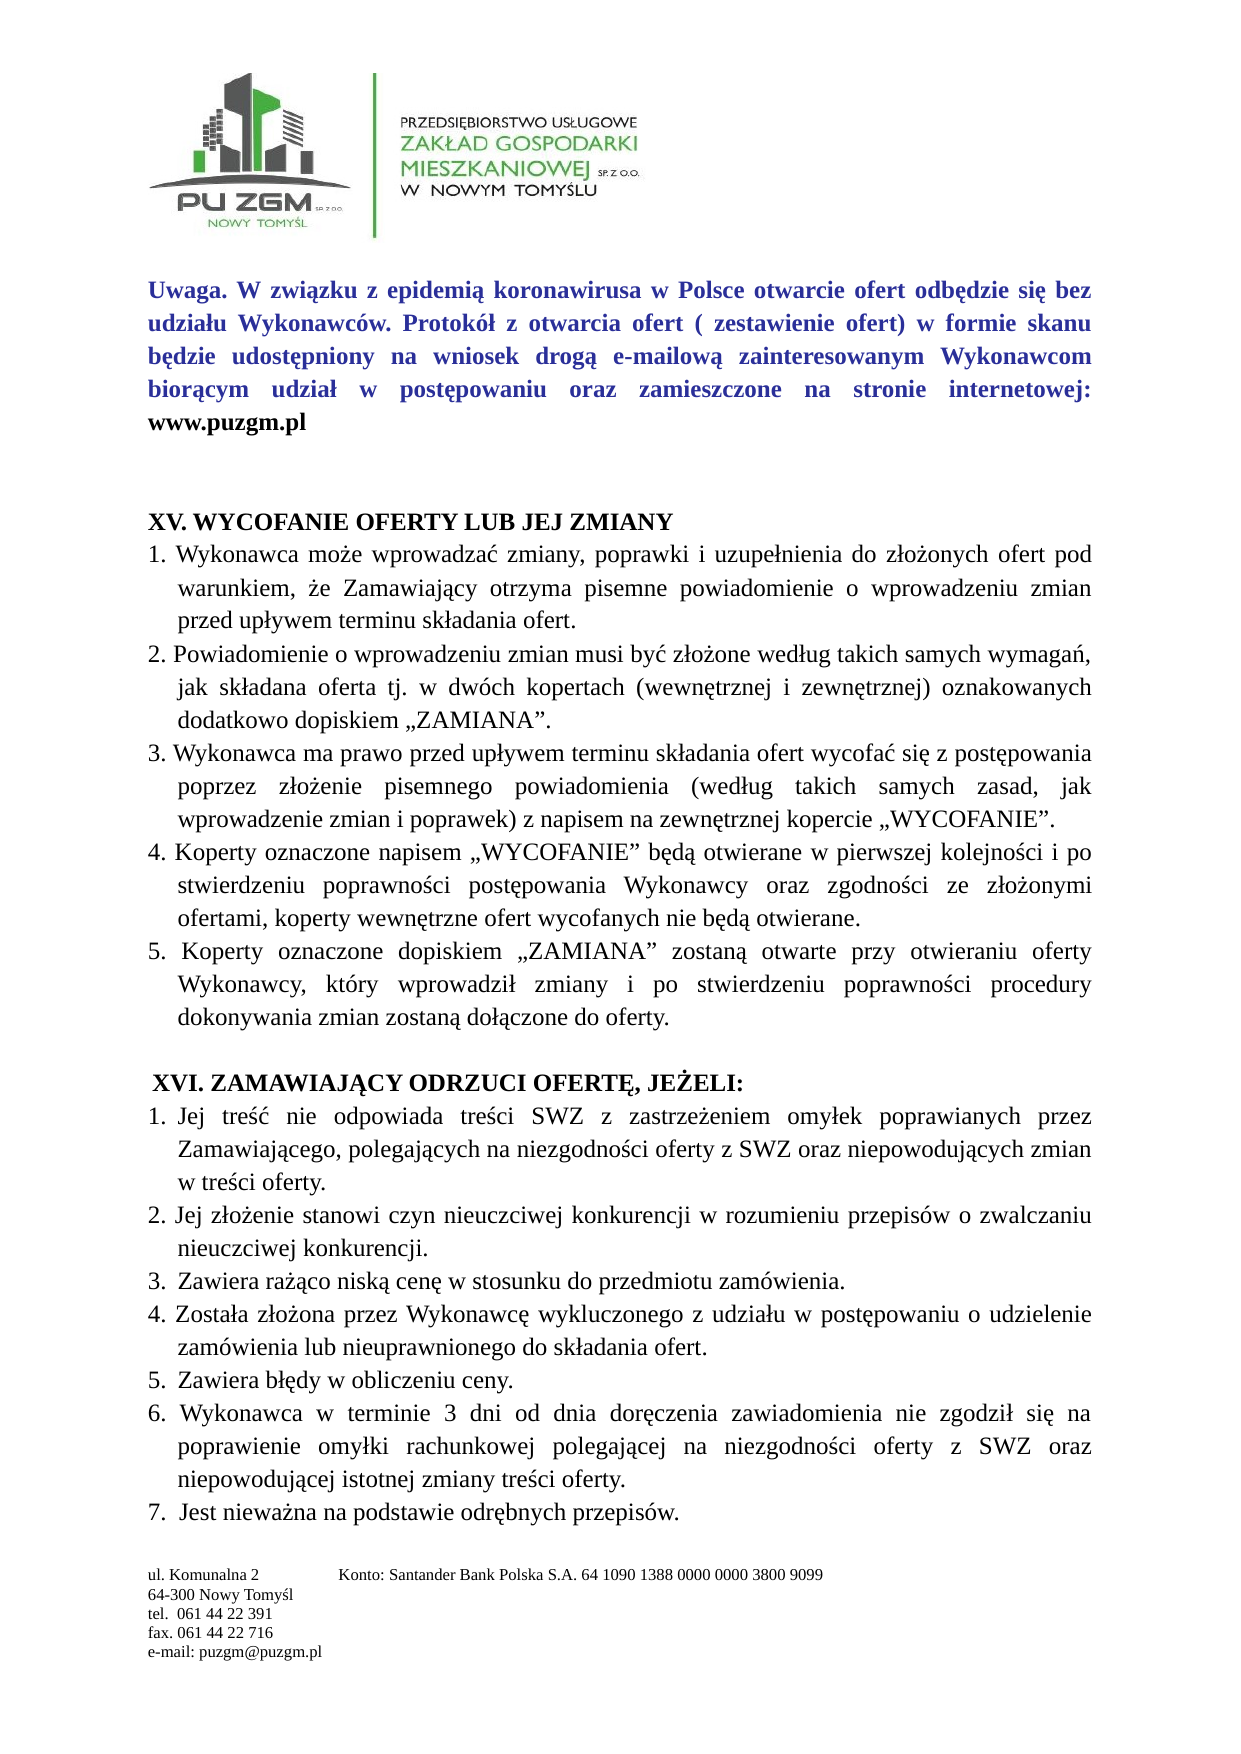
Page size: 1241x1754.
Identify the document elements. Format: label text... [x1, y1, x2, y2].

text 4. Została złożona przez Wykonawcę wykluczonego z udziału w postępowaniu o udzielenie zamówienia lub nieuprawnionego do składania ofert. [148, 1299, 1093, 1361]
picture [147, 73, 655, 243]
text 1. Wykonawca może wprowadzać zmiany, poprawki i uzupełnienia do złożonych ofert pod warunkiem, że Zamawiający otrzyma pisemne powiadomienie o wprowadzeniu zmian przed upływem terminu składania ofert. [148, 539, 1093, 634]
text 7. Jest nieważna na podstawie odrębnych przepisów. [148, 1497, 1093, 1526]
text XVI. ZAMAWIAJĄCY ODRZUCI OFERTĘ, JEŻELI: [152, 1068, 1093, 1097]
text Uwaga. W związku z epidemią koronawirusa w Polsce otwarcie ofert odbędzie się bez udziału Wykonawców. Protokół z otwarcia ofert ( zestawienie ofert) w formie skanu będzie udostępniony na wniosek drogą e-mailową zainteresowanym Wykonawcom biorącym udział w postępowaniu oraz zamieszczone na stronie internetowej: www.puzgm.pl [148, 275, 1093, 436]
text 3. Wykonawca ma prawo przed upływem terminu składania ofert wycofać się z postępowania poprzez złożenie pisemnego powiadomienia (według takich samych zasad, jak wprowadzenie zmian i poprawek) z napisem na zewnętrznej kopercie „WYCOFANIE”. [148, 738, 1093, 832]
text 2. Jej złożenie stanowi czyn nieuczciwej konkurencji w rozumieniu przepisów o zwalczaniu nieuczciwej konkurencji. [148, 1200, 1093, 1262]
text 2. Powiadomienie o wprowadzeniu zmian musi być złożone według takich samych wymagań, jak składana oferta tj. w dwóch kopertach (wewnętrznej i zewnętrznej) oznakowanych dodatkowo dopiskiem „ZAMIANA”. [148, 639, 1093, 733]
text 3. Zawiera rażąco niską cenę w stosunku do przedmiotu zamówienia. [148, 1266, 1093, 1295]
text XV. WYCOFANIE OFERTY LUB JEJ ZMIANY [148, 507, 1093, 535]
text 1. Jej treść nie odpowiada treści SWZ z zastrzeżeniem omyłek poprawianych przez Zamawiającego, polegających na niezgodności oferty z SWZ oraz niepowodujących zmian w treści oferty. [148, 1101, 1093, 1196]
text 5. Zawiera błędy w obliczeniu ceny. [148, 1365, 1093, 1394]
text 5. Koperty oznaczone dopiskiem „ZAMIANA” zostaną otwarte przy otwieraniu oferty Wykonawcy, który wprowadził zmiany i po stwierdzeniu poprawności procedury dokonywania zmian zostaną dołączone do oferty. [148, 936, 1093, 1031]
text 4. Koperty oznaczone napisem „WYCOFANIE” będą otwierane w pierwszej kolejności i po stwierdzeniu poprawności postępowania Wykonawcy oraz zgodności ze złożonymi ofertami, koperty wewnętrzne ofert wycofanych nie będą otwierane. [148, 837, 1093, 932]
text 6. Wykonawca w terminie 3 dni od dnia doręczenia zawiadomienia nie zgodził się na poprawienie omyłki rachunkowej polegającej na niezgodności oferty z SWZ oraz niepowodującej istotnej zmiany treści oferty. [148, 1398, 1093, 1493]
